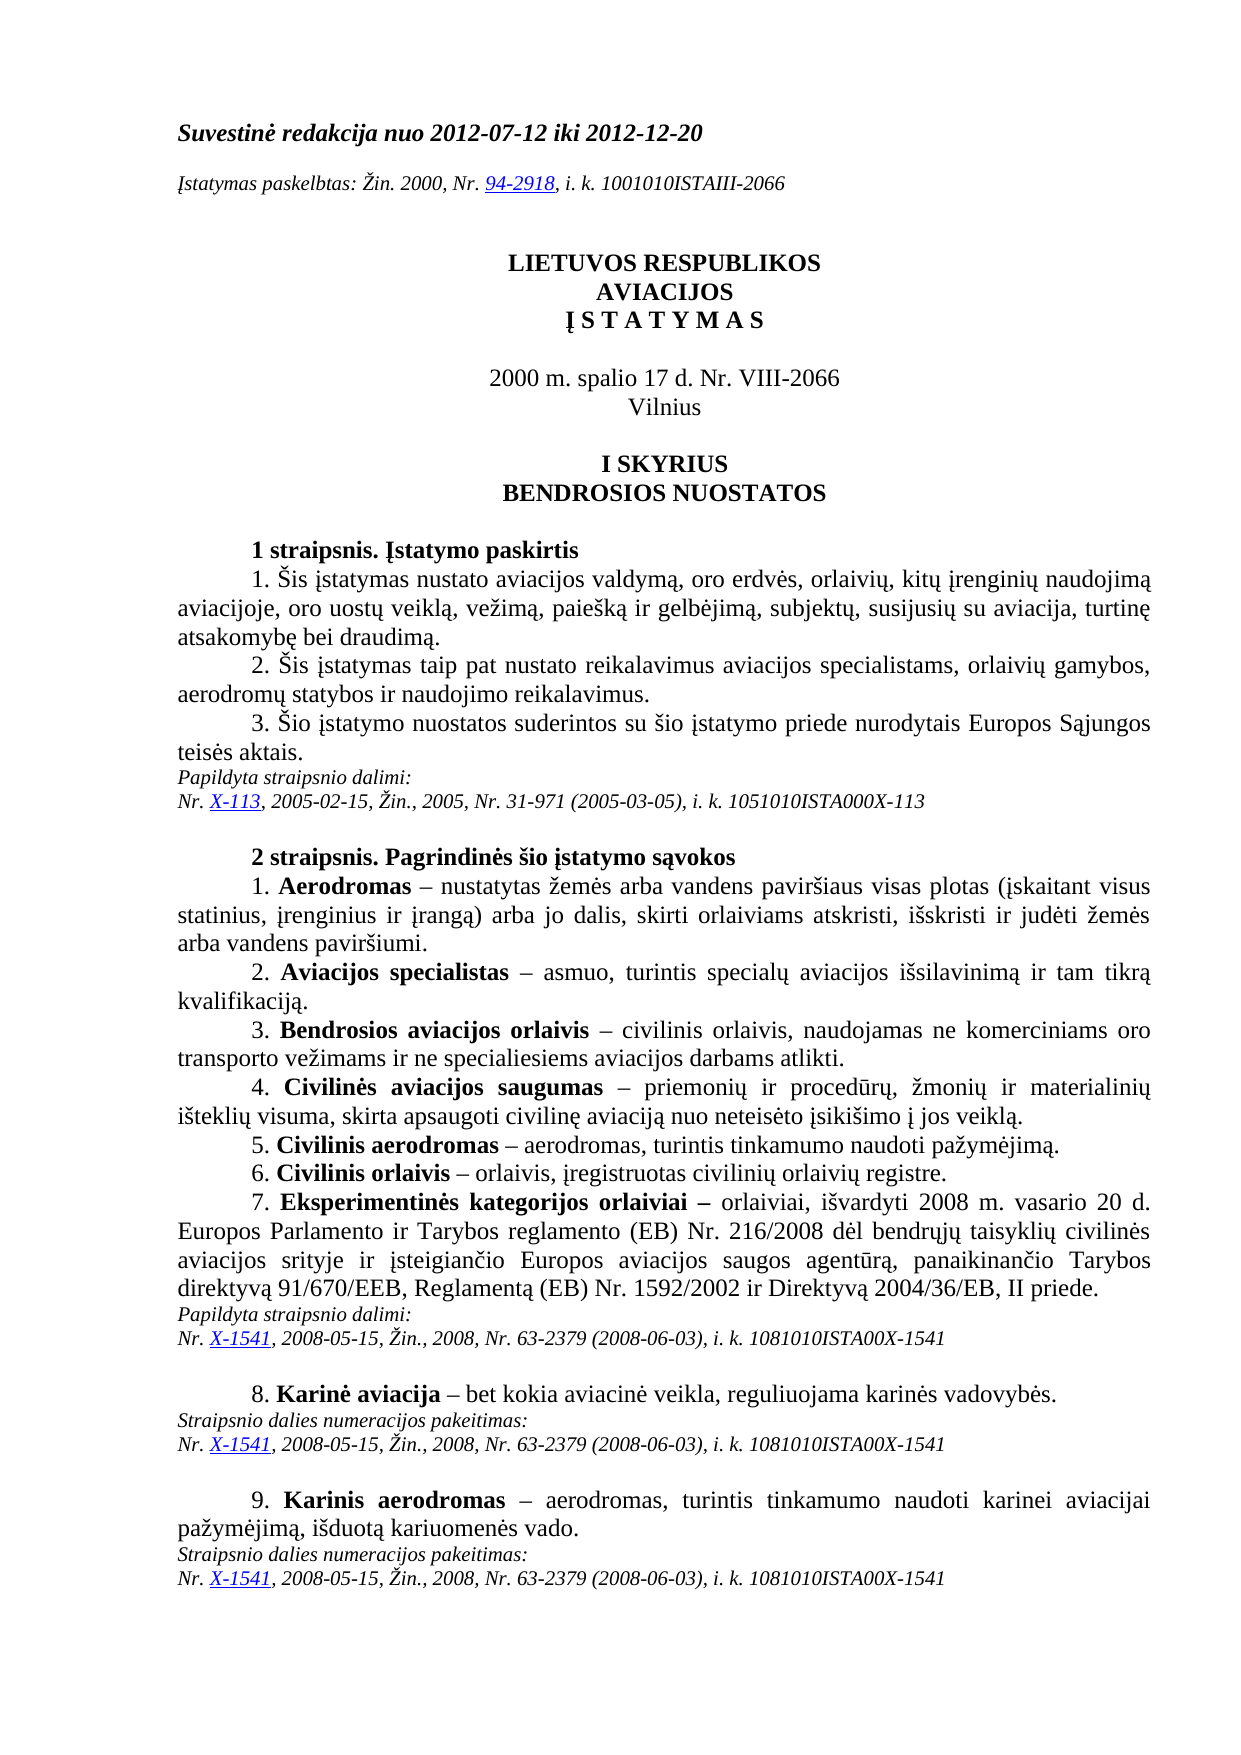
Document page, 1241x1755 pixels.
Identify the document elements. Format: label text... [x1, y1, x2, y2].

text 5. Civilinis aerodromas – aerodromas, turintis tinkamumo naudoti pažymėjimą. [177, 1130, 1152, 1158]
text 1. Šis įstatymas nustato aviacijos valdymą, oro erdvės, orlaivių, kitų įrenginių naudojimą aviacijoje, oro uostų veiklą, vežimą, paiešką ir gelbėjimą, subjektų, susijusių su aviacija, turtinę atsakomybę bei draudimą. [177, 564, 1152, 650]
text Nr. X-1541, 2008-05-15, Žin., 2008, Nr. 63-2379 (2008-06-03), i. k. 1081010ISTA00X-1541 [177, 1326, 1152, 1350]
text BENDROSIOS NUOSTATOS [177, 478, 1152, 507]
text 9. Karinis aerodromas – aerodromas, turintis tinkamumo naudoti karinei aviacijai pažymėjimą, išduotą kariuomenės vado. [177, 1485, 1152, 1542]
text 8. Karinė aviacija – bet kokia aviacinė veikla, reguliuojama karinės vadovybės. [177, 1379, 1152, 1408]
text Nr. X-113, 2005-02-15, Žin., 2005, Nr. 31-971 (2005-03-05), i. k. 1051010ISTA000X-113 [177, 789, 1152, 813]
text 2. Aviacijos specialistas – asmuo, turintis specialų aviacijos išsilavinimą ir tam tikrą kvalifikaciją. [177, 957, 1152, 1015]
text 1. Aerodromas – nustatytas žemės arba vandens paviršiaus visas plotas (įskaitant visus statinius, įrenginius ir įrangą) arba jo dalis, skirti orlaiviams atskristi, išskristi ir judėti žemės arba vandens paviršiumi. [177, 871, 1152, 957]
text Nr. X-1541, 2008-05-15, Žin., 2008, Nr. 63-2379 (2008-06-03), i. k. 1081010ISTA00X-1541 [177, 1432, 1152, 1456]
text AVIACIJOS [177, 277, 1152, 305]
text Vilnius [177, 392, 1152, 420]
text 4. Civilinės aviacijos saugumas – priemonių ir procedūrų, žmonių ir materialinių išteklių visuma, skirta apsaugoti civilinę aviaciją nuo neteisėto įsikišimo į jos veiklą. [177, 1072, 1152, 1130]
text Straipsnio dalies numeracijos pakeitimas: [177, 1408, 1152, 1432]
text 2000 m. spalio 17 d. Nr. VIII-2066 [177, 363, 1152, 392]
text Papildyta straipsnio dalimi: [177, 765, 1152, 789]
text LIETUVOS RESPUBLIKOS [177, 248, 1152, 277]
text Į S T A T Y M A S [177, 305, 1152, 334]
text Straipsnio dalies numeracijos pakeitimas: [177, 1542, 1152, 1566]
text I SKYRIUS [177, 449, 1152, 478]
text 7. Eksperimentinės kategorijos orlaiviai – orlaiviai, išvardyti 2008 m. vasario 20 d. Europos Parlamento ir Tarybos reglamento (EB) Nr. 216/2008 dėl bendrųjų taisyklių civilinės aviacijos srityje ir įsteigiančio Europos aviacijos saugos agentūrą, panaikinančio Tarybos direktyvą 91/670/EEB, Reglamentą (EB) Nr. 1592/2002 ir Direktyvą 2004/36/EB, II priede. [177, 1187, 1152, 1302]
text 3. Bendrosios aviacijos orlaivis – civilinis orlaivis, naudojamas ne komerciniams oro transporto vežimams ir ne specialiesiems aviacijos darbams atlikti. [177, 1015, 1152, 1072]
text Įstatymas paskelbtas: Žin. 2000, Nr. 94-2918, i. k. 1001010ISTAIII-2066 [177, 171, 1152, 195]
text Nr. X-1541, 2008-05-15, Žin., 2008, Nr. 63-2379 (2008-06-03), i. k. 1081010ISTA00X-1541 [177, 1566, 1152, 1590]
text 6. Civilinis orlaivis – orlaivis, įregistruotas civilinių orlaivių registre. [177, 1158, 1152, 1187]
text Papildyta straipsnio dalimi: [177, 1302, 1152, 1326]
text 2 straipsnis. Pagrindinės šio įstatymo sąvokos [177, 842, 1152, 871]
text 1 straipsnis. Įstatymo paskirtis [177, 535, 1152, 564]
text 2. Šis įstatymas taip pat nustato reikalavimus aviacijos specialistams, orlaivių gamybos, aerodromų statybos ir naudojimo reikalavimus. [177, 650, 1152, 708]
text 3. Šio įstatymo nuostatos suderintos su šio įstatymo priede nurodytais Europos Sąjungos teisės aktais. [177, 708, 1152, 765]
text Suvestinė redakcija nuo 2012-07-12 iki 2012-12-20 [177, 118, 1152, 147]
